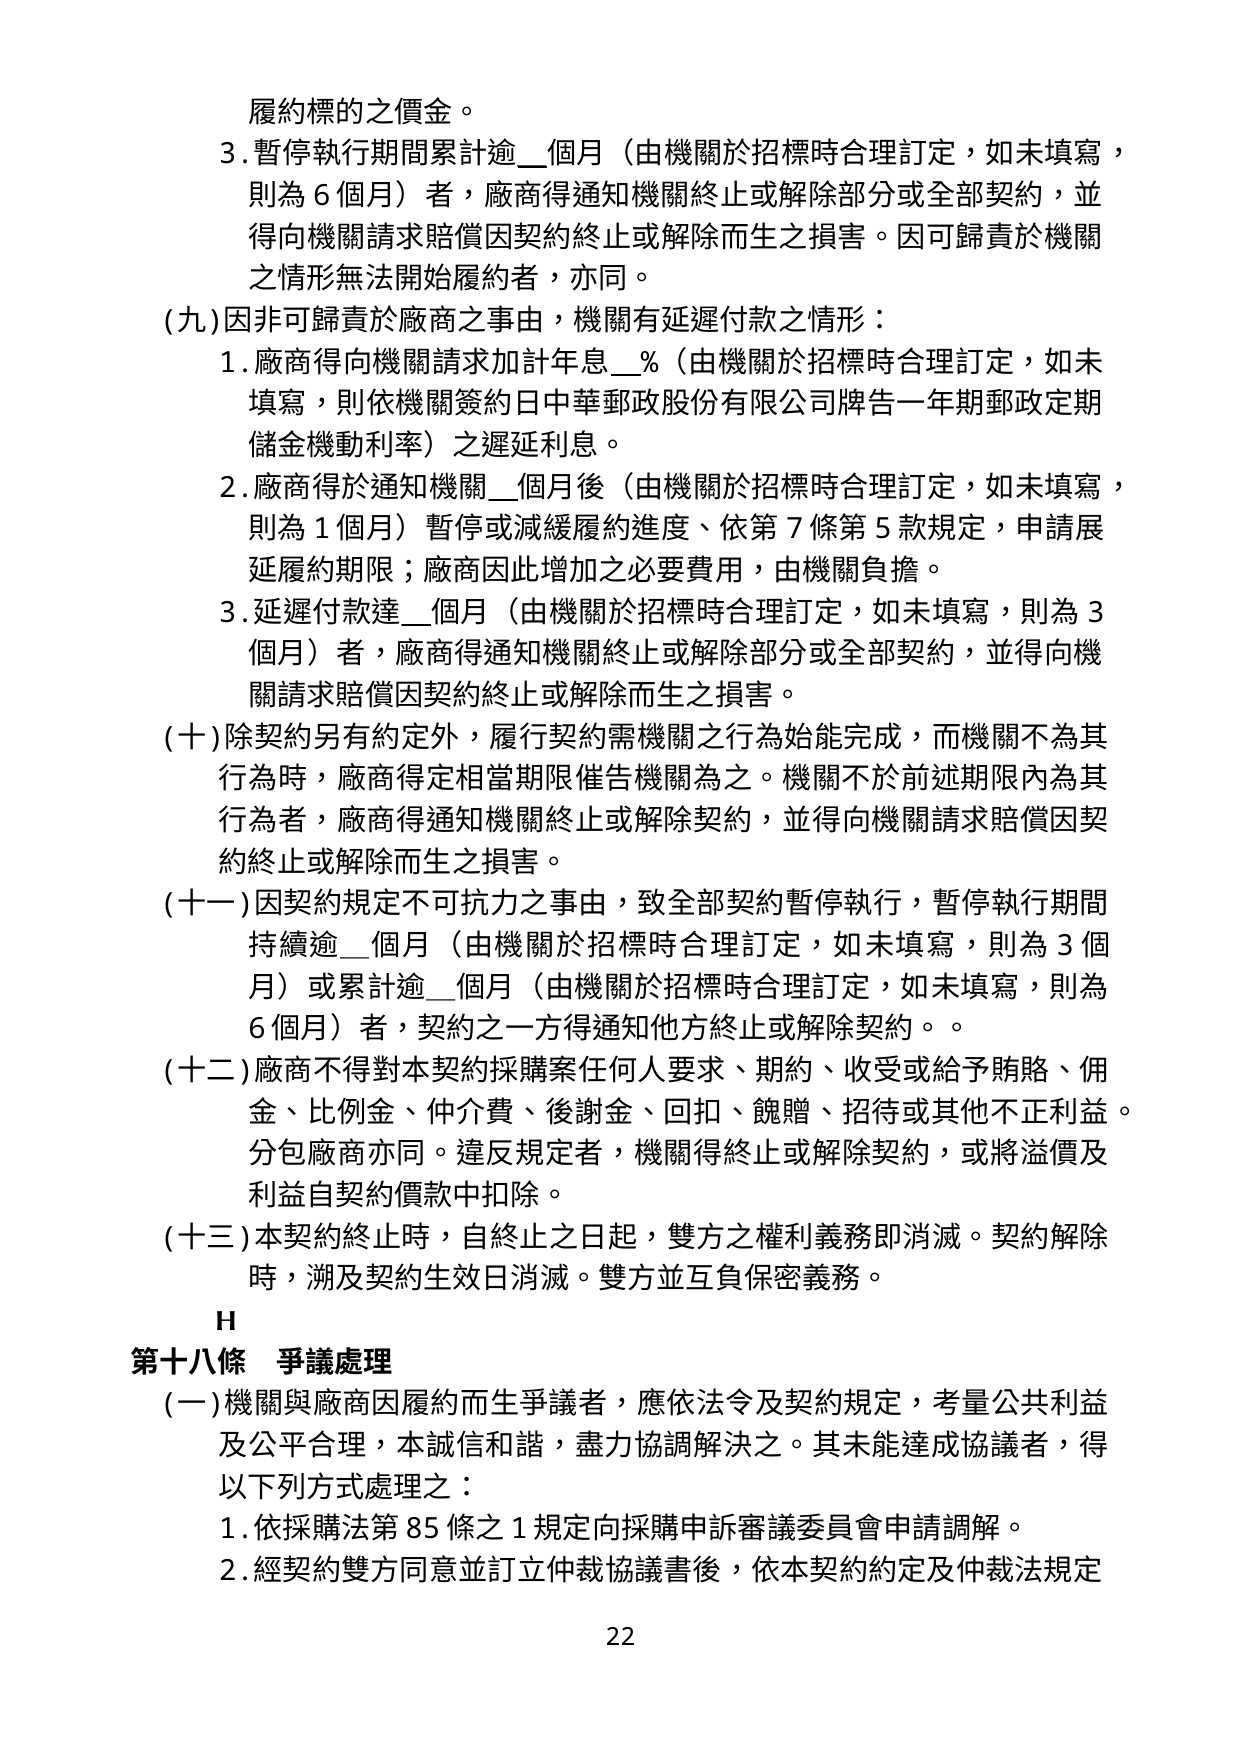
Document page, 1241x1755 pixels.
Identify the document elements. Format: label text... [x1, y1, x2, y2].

text 1.依採購法第85條之1規定向採購申訴審議委員會申請調解。 [218, 1505, 1104, 1547]
text 2.經契約雙方同意並訂立仲裁協議書後，依本契約約定及仲裁法規定 [218, 1547, 1104, 1589]
text (一)機關與廠商因履約而生爭議者，應依法令及契約規定，考量公共利益及公平合理，本誠信和諧，盡力協調解決之。其未能達成協議者，得以下列方式處理之： [159, 1380, 1110, 1505]
text 3.暫停執行期間累計逾＿個月（由機關於招標時合理訂定，如未填寫，則為6個月）者，廠商得通知機關終止或解除部分或全部契約，並得向機關請求賠償因契約終止或解除而生之損害。因可歸責於機關之情形無法開始履約者，亦同。 [218, 130, 1104, 297]
text (十)除契約另有約定外，履行契約需機關之行為始能完成，而機關不為其行為時，廠商得定相當期限催告機關為之。機關不於前述期限內為其行為者，廠商得通知機關終止或解除契約，並得向機關請求賠償因契約終止或解除而生之損害。 [159, 714, 1110, 880]
text  [159, 1297, 1110, 1339]
text 第十八條 爭議處理 [130, 1339, 1110, 1380]
text 1.廠商得向機關請求加計年息＿%（由機關於招標時合理訂定，如未填寫，則依機關簽約日中華郵政股份有限公司牌告一年期郵政定期儲金機動利率）之遲延利息。 [218, 339, 1104, 464]
text 2.暫停執行期間累計逾＿個月（由機關於招標時合理訂定，如未填寫，則為2個月）者，機關應先支付已依機關指示由機關取得所有權之履約標的之價金。 [218, 89, 1104, 130]
text (十二)廠商不得對本契約採購案任何人要求、期約、收受或給予賄賂、佣金、比例金、仲介費、後謝金、回扣、餽贈、招待或其他不正利益。分包廠商亦同。違反規定者，機關得終止或解除契約，或將溢價及利益自契約價款中扣除。 [159, 1047, 1110, 1214]
text (九)因非可歸責於廠商之事由，機關有延遲付款之情形： [159, 297, 1110, 339]
text (十三)本契約終止時，自終止之日起，雙方之權利義務即消滅。契約解除時，溯及契約生效日消滅。雙方並互負保密義務。 [159, 1214, 1110, 1297]
text 2.廠商得於通知機關＿個月後（由機關於招標時合理訂定，如未填寫，則為1個月）暫停或減緩履約進度、依第7條第5款規定，申請展延履約期限；廠商因此增加之必要費用，由機關負擔。 [218, 464, 1104, 589]
text 3.延遲付款達＿個月（由機關於招標時合理訂定，如未填寫，則為3個月）者，廠商得通知機關終止或解除部分或全部契約，並得向機關請求賠償因契約終止或解除而生之損害。 [218, 589, 1104, 714]
text (十一)因契約規定不可抗力之事由，致全部契約暫停執行，暫停執行期間持續逾＿個月（由機關於招標時合理訂定，如未填寫，則為3個月）或累計逾＿個月（由機關於招標時合理訂定，如未填寫，則為6個月）者，契約之一方得通知他方終止或解除契約。。 [159, 880, 1110, 1047]
